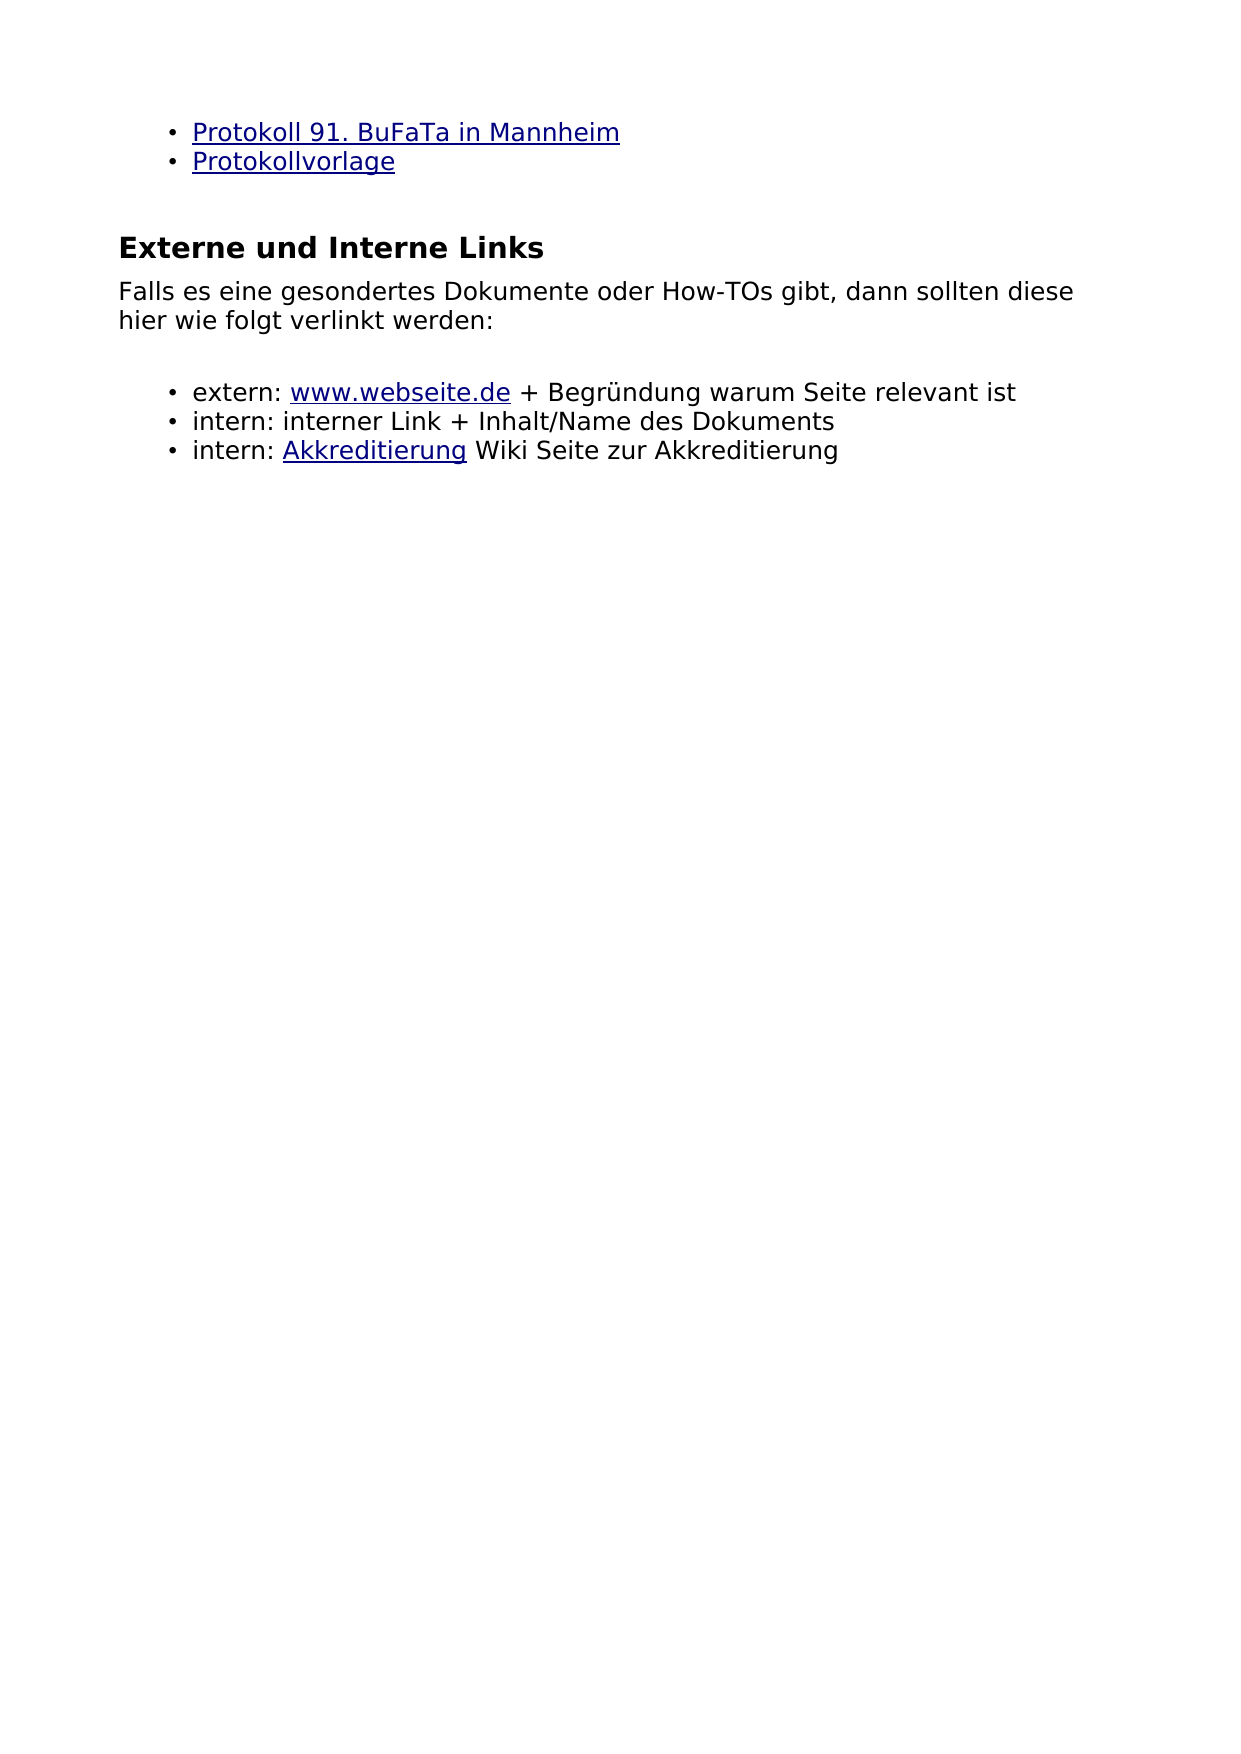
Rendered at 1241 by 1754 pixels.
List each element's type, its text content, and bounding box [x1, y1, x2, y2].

text Falls es eine gesondertes Dokumente oder How-TOs gibt, dann sollten diese hier wie folgt verlinkt werden: [118, 277, 1122, 336]
list extern: www.webseite.de + Begründung warum Seite relevant ist [177, 378, 1122, 407]
list Protokoll 91. BuFaTa in Mannheim [177, 118, 1122, 147]
list intern: Akkreditierung Wiki Seite zur Akkreditierung [177, 436, 1122, 465]
list Protokollvorlage [177, 147, 1122, 176]
subtitle Externe und Interne Links [118, 231, 1122, 265]
list intern: interner Link + Inhalt/Name des Dokuments [177, 407, 1122, 436]
